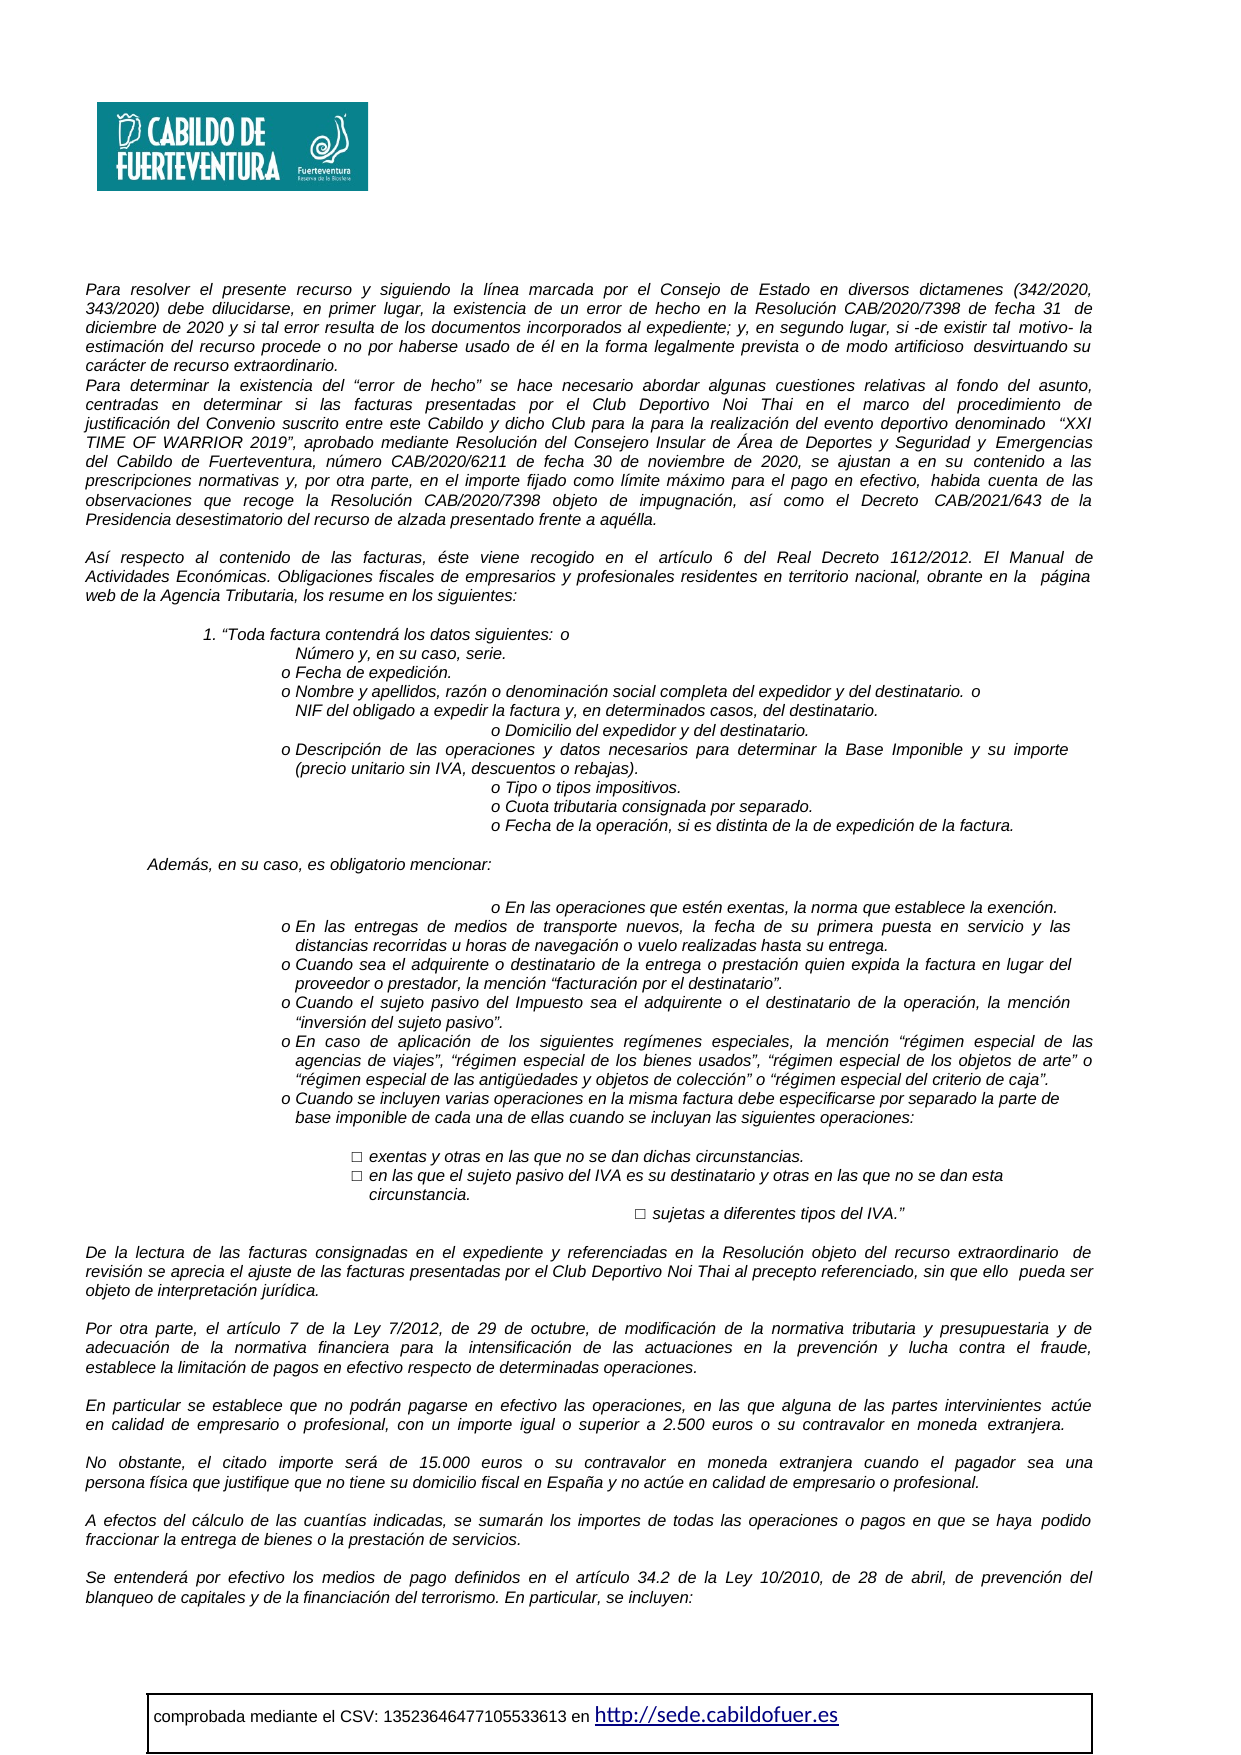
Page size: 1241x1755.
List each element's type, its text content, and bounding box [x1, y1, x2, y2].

text Así respecto al contenido de las facturas, éste viene recogido en el artículo 6 del Real Decreto 1612/2012. El Manual de Actividades Económicas. Obligaciones fiscales de empresarios y profesionales residentes en territorio nacional, obrante en la página web de la Agencia Tributaria, los resume en los siguientes: [85, 548, 1093, 605]
text En particular se establece que no podrán pagarse en efectivo las operaciones, en las que alguna de las partes intervinientes actúe en calidad de empresario o profesional, con un importe igual o superior a 2.500 euros o su contravalor en moneda extranjera. [85, 1396, 1093, 1434]
list Cuando se incluyen varias operaciones en la misma factura debe especificarse por separado la parte de base imponible de cada una de ellas cuando se incluyan las siguientes operaciones: [281, 1089, 1081, 1127]
text Se entenderá por efectivo los medios de pago definidos en el artículo 34.2 de la Ley 10/2010, de 28 de abril, de prevención del blanqueo de capitales y de la financiación del terrorismo. En particular, se incluyen: [85, 1568, 1093, 1607]
list En las entregas de medios de transporte nuevos, la fecha de su primera puesta en servicio y las distancias recorridas u horas de navegación o vuelo realizadas hasta su entrega. [281, 917, 1093, 955]
text A efectos del cálculo de las cuantías indicadas, se sumarán los importes de todas las operaciones o pagos en que se haya podido fraccionar la entrega de bienes o la prestación de servicios. [85, 1511, 1093, 1549]
list Descripción de las operaciones y datos necesarios para determinar la Base Imponible y su importe (precio unitario sin IVA, descuentos o rebajas). [281, 739, 1093, 778]
list “Toda factura contendrá los datos siguientes: o Número y, en su caso, serie. [203, 624, 574, 663]
list Cuando el sujeto pasivo del Impuesto sea el adquirente o el destinatario de la operación, la mención “inversión del sujeto pasivo”. [281, 993, 1093, 1032]
list Cuota tributaria consignada por separado. [491, 797, 1107, 816]
text Por otra parte, el artículo 7 de la Ley 7/2012, de 29 de octubre, de modificación de la normativa tributaria y presupuestaria y de adecuación de la normativa financiera para la intensificación de las actuaciones en la prevención y lucha contra el fraude, establece la limitación de pagos en efectivo respecto de determinadas operaciones. [85, 1319, 1093, 1377]
text Para resolver el presente recurso y siguiendo la línea marcada por el Consejo de Estado en diversos dictamenes (342/2020, 343/2020) debe dilucidarse, en primer lugar, la existencia de un error de hecho en la Resolución CAB/2020/7398 de fecha 31 de diciembre de 2020 y si tal error resulta de los documentos incorporados al expediente; y, en segundo lugar, si -de existir tal motivo- la estimación del recurso procede o no por haberse usado de él en la forma legalmente prevista o de modo artificioso desvirtuando su carácter de recurso extraordinario. [85, 279, 1093, 375]
text Para determinar la existencia del “error de hecho” se hace necesario abordar algunas cuestiones relativas al fondo del asunto, centradas en determinar si las facturas presentadas por el Club Deportivo Noi Thai en el marco del procedimiento de justificación del Convenio suscrito entre este Cabildo y dicho Club para la para la realización del evento deportivo denominado “XXI TIME OF WARRIOR 2019”, aprobado mediante Resolución del Consejero Insular de Área de Deportes y Seguridad y Emergencias del Cabildo de Fuerteventura, número CAB/2020/6211 de fecha 30 de noviembre de 2020, se ajustan a en su contenido a las prescripciones normativas y, por otra parte, en el importe fijado como límite máximo para el pago en efectivo, habida cuenta de las observaciones que recoge la Resolución CAB/2020/7398 objeto de impugnación, así como el Decreto CAB/2021/643 de la Presidencia desestimatorio del recurso de alzada presentado frente a aquélla. [85, 375, 1093, 529]
list Nombre y apellidos, razón o denominación social completa del expedidor y del destinatario. o NIF del obligado a expedir la factura y, en determinados casos, del destinatario. [281, 682, 985, 720]
list Cuando sea el adquirente o destinatario de la entrega o prestación quien expida la factura en lugar del proveedor o prestador, la mención “facturación por el destinatario”. [281, 955, 1093, 993]
list en las que el sujeto pasivo del IVA es su destinatario y otras en las que no se dan esta circunstancia. [352, 1166, 1027, 1204]
text Además, en su caso, es obligatorio mencionar: [147, 854, 1107, 874]
list Tipo o tipos impositivos. [491, 778, 1107, 797]
list Fecha de la operación, si es distinta de la de expedición de la factura. [491, 816, 1107, 835]
list exentas y otras en las que no se dan dichas circunstancias. [352, 1147, 1107, 1166]
list En caso de aplicación de los siguientes regímenes especiales, la mención “régimen especial de las agencias de viajes”, “régimen especial de los bienes usados”, “régimen especial de los objetos de arte” o “régimen especial de las antigüedades y objetos de colección” o “régimen especial del criterio de caja”. [281, 1032, 1093, 1089]
text No obstante, el citado importe será de 15.000 euros o su contravalor en moneda extranjera cuando el pagador sea una persona física que justifique que no tiene su domicilio fiscal en España y no actúe en calidad de empresario o profesional. [85, 1453, 1093, 1492]
text De la lectura de las facturas consignadas en el expediente y referenciadas en la Resolución objeto del recurso extraordinario de revisión se aprecia el ajuste de las facturas presentadas por el Club Deportivo Noi Thai al precepto referenciado, sin que ello pueda ser objeto de interpretación jurídica. [85, 1242, 1093, 1300]
list sujetas a diferentes tipos del IVA.” [635, 1204, 1107, 1223]
list Fecha de expedición. [281, 663, 1107, 682]
list Domicilio del expedidor y del destinatario. [491, 720, 1107, 739]
list En las operaciones que estén exentas, la norma que establece la exención. [491, 897, 1107, 917]
